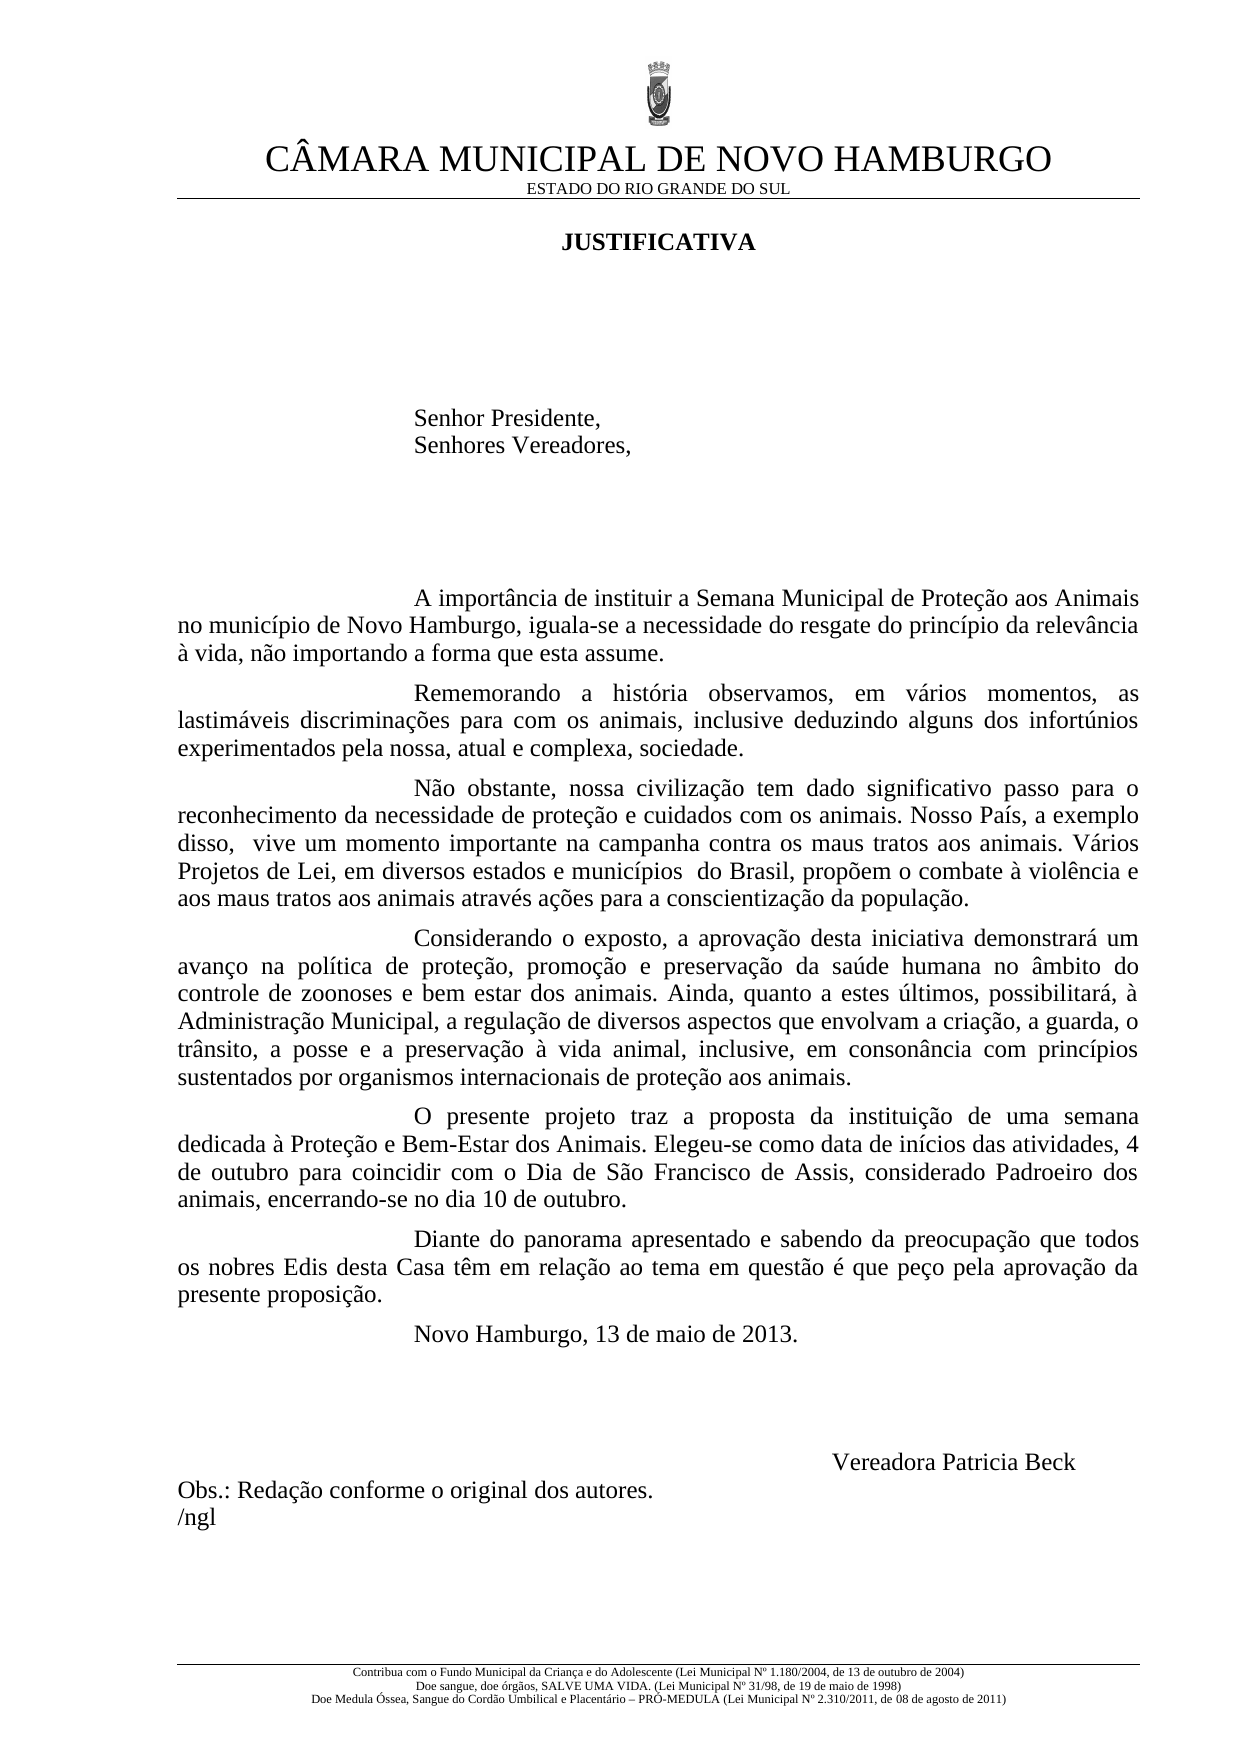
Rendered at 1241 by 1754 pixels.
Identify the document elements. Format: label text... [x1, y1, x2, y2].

text O presente projeto traz a proposta da instituição de uma semana dedicada à Proteção e Bem-Estar dos Animais. Elegeu-se como data de inícios das atividades, 4 de outubro para coincidir com o Dia de São Francisco de Assis, considerado Padroeiro dos animais, encerrando-se no dia 10 de outubro. [177, 1102, 1140, 1213]
text Vereadora Patricia Beck [768, 1448, 1140, 1476]
text Senhores Vereadores, [177, 431, 1140, 459]
text Considerando o exposto, a aprovação desta iniciativa demonstrará um avanço na política de proteção, promoção e preservação da saúde humana no âmbito do controle de zoonoses e bem estar dos animais. Ainda, quanto a estes últimos, possibilitará, à Administração Municipal, a regulação de diversos aspectos que envolvam a criação, a guarda, o trânsito, a posse e a preservação à vida animal, inclusive, em consonância com princípios sustentados por organismos internacionais de proteção aos animais. [177, 924, 1140, 1090]
text Não obstante, nossa civilização tem dado significativo passo para o reconhecimento da necessidade de proteção e cuidados com os animais. Nosso País, a exemplo disso, vive um momento importante na campanha contra os maus tratos aos animais. Vários Projetos de Lei, em diversos estados e municípios do Brasil, propõem o combate à violência e aos maus tratos aos animais através ações para a conscientização da população. [177, 774, 1140, 912]
text Rememorando a história observamos, em vários momentos, as lastimáveis discriminações para com os animais, inclusive deduzindo alguns dos infortúnios experimentados pela nossa, atual e complexa, sociedade. [177, 679, 1140, 762]
text A importância de instituir a Semana Municipal de Proteção aos Animais no município de Novo Hamburgo, iguala-se a necessidade do resgate do princípio da relevância à vida, não importando a forma que esta assume. [177, 584, 1140, 667]
text JUSTIFICATIVA [177, 228, 1140, 256]
text /ngl [177, 1503, 1140, 1531]
text Senhor Presidente, [177, 404, 1140, 431]
text Obs.: Redação conforme o original dos autores. [177, 1476, 1140, 1503]
text Diante do panorama apresentado e sabendo da preocupação que todos os nobres Edis desta Casa têm em relação ao tema em questão é que peço pela aprovação da presente proposição. [177, 1225, 1140, 1308]
text Novo Hamburgo, 13 de maio de 2013. [177, 1320, 1140, 1348]
